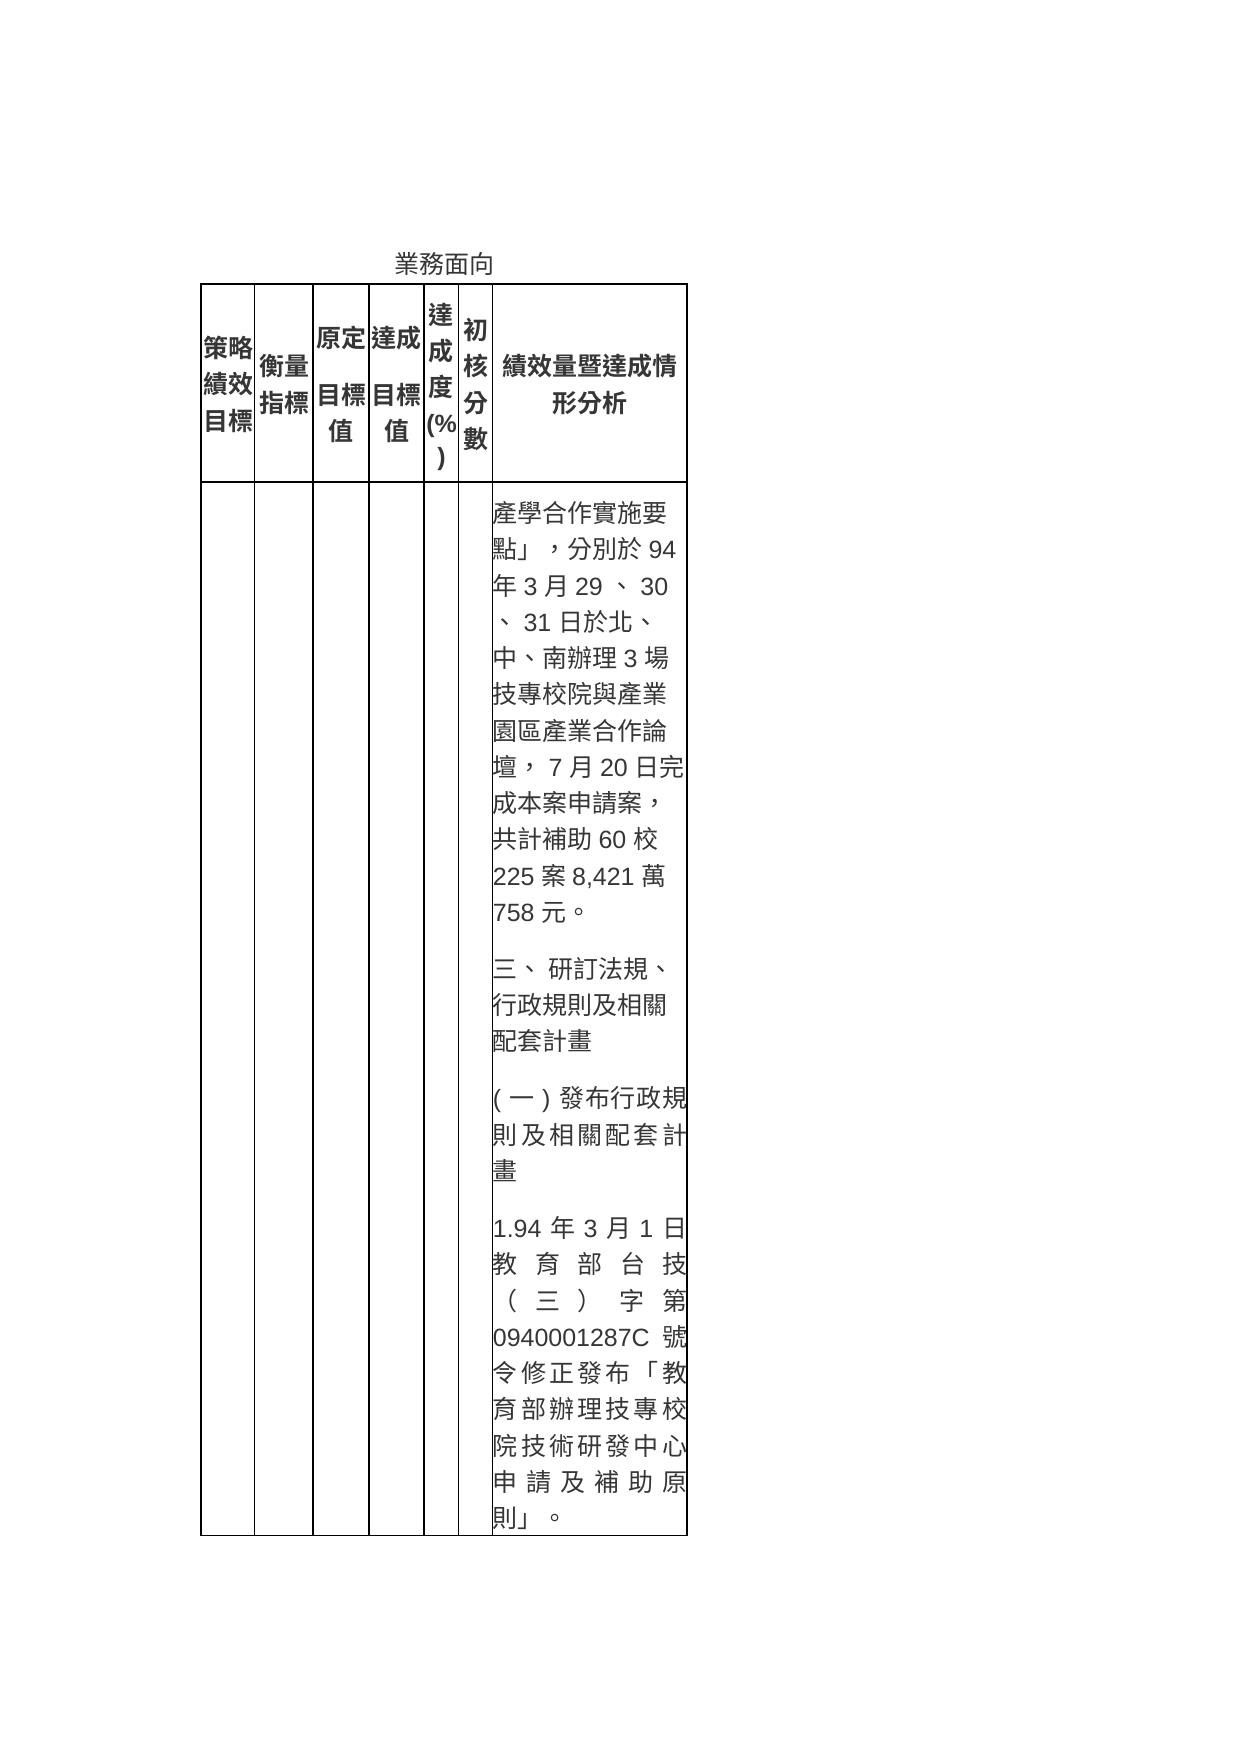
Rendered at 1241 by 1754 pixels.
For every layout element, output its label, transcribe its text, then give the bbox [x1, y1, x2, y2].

table_header 業務面向 [201, 221, 687, 283]
table_cell [255, 483, 312, 1535]
table_cell [425, 483, 458, 1535]
table_cell [202, 483, 254, 1535]
table_cell 達成度 (%) [425, 285, 458, 481]
table_cell 初核分數 [459, 285, 492, 481]
table_cell 原定 目標值 [314, 285, 368, 481]
table_cell 產學合作實施要點」，分別於 94 年 3 月 29 、 30 、 31 日於北、中、南辦理 3 場技專校院與產業園區產業合作論壇， 7 月 20 日完成本案申請案，共計補助 60 校 225 案 8,421 萬 758 元。 三、 研訂法規、行政規則及相關配套計畫 ( 一 ) 發布行政規則及相關配套計畫 1.94 年 3 月 1 日教育部台技（三）字第 0940001287C 號令修正發布「教育部辦理技專校院技術研發中心申請及補助原則」。 [493, 483, 686, 1535]
table_cell [459, 483, 492, 1535]
table_cell [314, 483, 368, 1535]
table_cell 策略績效目標 [202, 285, 254, 481]
table_header 教育部 94 年度施政績效報告 壹、前言 本部 94 至 97 年中長程施政計畫，從目標管理、全員參與及規劃機關整體發展願景著眼，依行政院規定從業務面向、人力面向及經費面向擬訂了 8 大策略績效目標及 54 項衡量指標， 94 年度績效目標是延續中程施政計畫之策略績效目標所訂定。 一、 提供弱勢地區與一般地區經濟弱勢之五足歲幼兒充分的就學機會，保障其受教的權益： 2 項衡量指標。 二、 全面改善國民教育品質，深化土地認同及適性教育： 6 項衡量指標。 三、 落實高中職社區化，均衡高中職教育資源，並健全公民意識： 6 項衡量指標。 四、 保障弱勢國民教育權，縮小城鄉資源落差，傳承並發揚族群文化： 8 項衡量指標。 五、 推動高等教育卓越化、國際化，促進產學合作： 10 項衡量指標。 六、 推動終身學習與培育優質師資： 9 項衡量指標。 七、 合理調整機關員額，建立活力政府： 9 項衡量指標。 八、 節約政府支出，合理分配資源： 4 項衡量指標。 為落實推動 94 年施政計畫，本部同仁仍一本教育乃百年樹人大業，竭力達成相關目標，整體成果豐碩。 貳、目標達成情形 一、業務面向 二、人力面向 三、經費面向 四、績效總分 業務面向原始分 97.47 分，權分 68.23 分 人力面向原始分 99.6 分，權分 14.94 分 經費面向原始分 100 分，權分 15 分 合計績效總分為 98.17 分 參、未達目標項目檢討 肆、績效總評 本部依業務面向、人力面向及經費面向擬訂了 8 大策略績效目標及 54 項衡量指標，雖業務面向之提升國小學生健康體位比率、提升學生規律運動人口比率、技專校院學生英文初級檢定通過比率、大學校院學生英文中級檢定通過比率、提高來台攻讀正式學位之外國學生人數、參與成人基本教育、補習教育、進修教育及空中大學人數、簽約案件數達成率等 7 項衡量指標，人力面向之終身學習（ 2 ）未能達成原訂目標值，目標達成誠屬同仁積極作為，雖有未達成的目標，但同仁仍競兢業業努力面對挑戰，因應改善。 未來四年本部仍以施政主軸「培養現代國民」、「建立臺灣主體性」、「拓展全球視野」、「強化社會關懷」為四大綱領，執行 13 項策略及 33 項行動方案。 這個施政主軸乃理念與實際之結合，以理念為基礎而衍生出策略與行動方案。秉持「回歸教育本質」、「完成個人」的施政理念，讓教育理念落實到每個個人，使其發揮最大潛能，完成自己。人能完成自我，即是完成國家，個人能力充分發揮即是國力的提升。 21 世紀的核心價值在於先進的創意與寬廣的視野，教育除激發個人的原創性外，亦應引導個人有寬廣的世界觀與長遠的歷史觀，因此，本部以「創意臺灣、全球布局－培育各盡其才新國民」作為施政的總目標。 伍、推動成果具體事蹟 一、 社區國中畢業生就近入學率逐年提升：以高一新生數為分母， 91 學年度就近入學率為 51.82 ﹪， 92 學年度就近入學率為 55.75 ﹪， 93 學年度就近入學率 57.89 ﹪， 92 至 93 學年度之總就近入學成長率達 2.14% 。 二、高中職學生休退學人數逐年減少： 92 至 93 學年度之高中職校學生休退學人數自 28,003 人驟減至 14,928 人。 三、高中職應屆畢業生未升學未就業人數逐年減少： 92 至 93 學年度之高中職校應屆畢業生未升學未就業人數自 34,403 人減少至 22,381 人。 四、家長接受度逐年提高： 94 年度高中職社區化政策民意接受度為 77.38 ﹪，近 8 成的家長皆接受高中職社區化政策的鼓勵學生就近及適性 ( 依性向、能力及興趣選擇學校就讀 ) 入學。 五、扶植社區發展特色：截至 94 年度，已重點補助 32 個適性學習社區。 六、 94 年度教育優先區計畫執行具體成果如下： ( 一 ) 推展親職教育活動：計補助 2828 校、 48332 場次，補助經費 64,096,458 元。 ( 二 ) 辦理學習弱勢學生之學習輔導：計補助 1817 校、 57889 班，補助經費 427,154,304 元。 ( 三 ) 補助文化資源不足學校發展教育特色：計補助 1068 校、 1300 項，補助經費 98,646,191 元。 ( 四 ) 修繕離島或偏遠地區師生宿舍：計補助 171 校、 238 式，補助經費 31,628,291 元。 ( 五 ) 充實學校基本教學設備：計補助 145 校、 153 案，補助經費 12,988,877 元。 ( 六 ) 充實學童午餐設施：計補助 267 校、 374 案，補助經費 30,406,035 元。 ( 七 ) 發展原住民教育文化特色及充實設備器材：計補助 322 校、 542 案，補助經費 40,754,724 元。 七、補助弱勢學生參加課業輔導所需費用：補助低收入戶、身心障礙、原住民及情況特殊學生參加費用，以縮短城鄉差距並落實弱勢照顧； 93 學年度第 2 學期計補助經費新台幣 43,830,463 元，受惠學童 9,413 名； 94 學年度第 1 學期計補助經費新台幣 32,403,667 元，受惠學童 9,476 名。 八、執行降低國中小班級學生人數計畫： ( 一 ) 本部自 87 學年度起執行降低國中小班級學生人數計畫，國小逐年降至 35 人編班，至 92 學年度達成全面以 35 人編班之目標。國中自 91 學年度起至 93 學年度逐年降至 38 人，預定至 96 學年度國中小全面降至 35 人編班。 ( 二 )94 學年度目標為國小一至六年級、國中一年級以每班 35 人編班，國中二、三年級以每班 38 人編班，國小達成率為 96.39% ，國中達成率為 87.24 ％。 九、關懷弱勢弭平落差、退休菁英風華再現、國中學生英文營： 94 年度共照顧 63,776 名國中小弱勢學生。 十、試辦「攜手計畫」：引進 500 名經濟弱勢大專生提供 1000 至 1500 名國中學習弱勢學生每週 6 小時之英文、數學課業輔 導。 十一、引進海外英語專長替代役男深入校園： 94 年度引進 35 名，協助偏遠地區國民中小學，改善英語化環境，並提昇英 語教學成效，受惠學童 1 萬 3,831 人。 十二、綜上，國民中小學學習低成就及教育資源不利學生直接接受學習生活照顧及輔導人數已達 9 萬 7,996 人以上。 十三、成立藝文團隊之中小學校數比率： 94 年度辦理之具體成果計有下列各項 ( 一 )94 年本部與原住民族委員會、文建會、內政部兒童局及中華民國原住民族知識經濟發展協會共同推動「全國原住民兒童母語歌謠才藝競賽」，分 4 區辦理初賽經過各分區激烈的初賽計有 14 校，於 5 月 21 日（星期六） 09 ： 00~17 ： 00 齊聚台北市國父紀念館進行總決賽，本部部長及政務次長均蒞會指導並頒獎。 ( 二 ) 本部與公共電視於 94 年 10 月 12 日共同假國立國父紀念館辦理「台灣囝仔，讚！ 2005 ~ 一人一樂器 一校一藝團」 25 個縣市政府成果展、 3 個教學攤位及 19 個學校表演晚會活動，本部部長親自前往觀賞及頒贈感謝獎盃於表演團體。 ( 三 )94 年高級中等學校計 174 校提報養成活力青少年實施計畫，共 291 場次約 40 萬人次，參加四項比賽學生約 7500 人次。 十四、本部補助各縣市政府辦理外籍配偶成人基本教育研習班計 786 班， 15,720 人參與學習、家庭教育中心辦理 908 場外籍配偶家庭教育活動， 計 35467 人參加、國中小補校人數計 8948 人、補助政府機關及民間團體辦理之教育學習活動計 26855 人，總計受益人數計 87000 人，達成原訂目標人數 86900 人，達成度 100% 。 十五、本部 94 年度補助各縣市政府辦理成人基本教育計畫，辦理成人基本教育研習班 2,136 班（含外籍配偶專班 786 班），參與人數 4 萬 2,720 人。另縣市政府並依計畫辦理師資研習、教學觀摩及宣導等相關活動，以增進業務推展成效。我國 15 歲以上國民不識字率已由 78 年之 7.11 ﹪（ 130 萬人）降至 93 年之 2.84 ﹪（ 52 萬人），達成度 100% 。 十六、本部為瞭解各級學校運動團隊設置及學生運動參與情形，以評估培養活力青少年及推動「一人一運動，一校五團隊計畫」政策執行績效，特委託台灣師大體育研究與發展中心進行問卷調查。有關團隊設置採網路問卷方式實施普查，填報時間為 94 年 10 月初至 12 月底，全國 4018 所學校皆上網填答，填答率 100 ％。學生運動參與情形依地區及學校班級數採分層隨機抽樣，抽測全國各級學校數 15 ％，計 600 所學校 59000 份問卷，回收 472 所 41432 份，回收率 78.67 ％。經分析後重要結果如下： ( 一 ) 各級學校學生規律運動人口 1. 學期中不含體育課每週運動天數三天以上整體平均為 46.2 ％，相較 93 年度含體育課 60.6 ％之比例 而言，規律運動人口有所提升。運動時間以 31-60 分鐘為主，運動持續時間達 30 分鐘以上者比例為 61.2% 。 2. 學期中各學級每周運動三天以上國小為 57.8 ％，國中為 40.7 ％，高中職為 25.6 ％，大專校院為 25.3 ％，呈現學級愈高比例愈低之情形。 3. 寒暑假期間的規律運動人口比例整體為 56.5 ％，各學級國小為 66.9 ％，國中為 54.8 ％，高中職為 39.4 ％，大專校院為 29.2 ％，與學期中比較小學約增加 9% ，國高中則提升了約 14% ，大專校院則提升不到 4% ，顯示大專校院學生寒暑假期間規律運動習慣的養成是首要突破的空間。整體運動持續時間則達 30 分鐘以上者比例為 68.4% ，較學期中增加 7.2% 的比例。 ( 二 ) 各級學校運動團隊設置情形 1. 全國各校運動團隊設置達五項團隊以上之學校， 94 年度學校運動團隊及學生參與情形調查發現：全國各校運動團隊設置達 5 個團隊以上之學校，國小達 63.55% ，國中提升到 79.86% ，高中職為 92.34% ，大專校院為 96.91% ，佔全國學校比例為 83.16 ％。基此，各級學校皆能達成設置率 80% 的政策目標。 2. 各級學校平均團隊數，小學平均每校 7.5 隊，國中 9.58 隊，高中職 14.12 隊，大專校院為 21.17 隊，學級間差異頗大，尤其小學與大專校院間有近三倍的差距。 3. 中小學成立團隊數較多的縣市前五名依序是嘉義市（ 17.73 隊）、台南市（ 12.78 隊）、台中市（ 12.62 隊）、台北市（ 12.14 隊）、新竹市（ 11.4 隊），較少的則是澎湖縣、台東縣、南投縣、高雄縣及雲林縣等較偏遠縣份，但平均也都有五隊以上，顯示城鄉間差異大。 ( 三 ) 運動代表隊成立與活動情形 1.94 年度全國各級學校運動代表隊共有 19573 隊，平均每校有 4.88 隊，較 93 年度之 4.5 隊，提升 0.38 個百分點，顯示政策推動績效良好。 2. 各學級中平均大專校院每校有 12.39 隊最高，高中職平均每校 5.65 隊，國中每校 5.04 隊；國小每校 4.24 隊，往下依序遞減，與 92 年度相較，國小及大專分別提昇 0.54 及 0.69 隊，國中及高中職則分別減少 0.36 隊及 0.05 隊，顯示升學壓力較重的中學階段運動代表隊設置較難突破，有待繼續努力。 3. 整體運動代表隊活動情形，平均每週練習次數為 3.49 次，參加校際交流的百分比為 91.72% ，較 93 年減少了 1.28% ，可能係因學校財政困難，比賽經費不足因而影響校際交流的比例，也因比賽機會減少導致每週練習次數降低 0.21% ，有關學校運動代表隊比賽經費不足的問題亟需克服。 4. 整體運動代表隊成立最普遍的前五種種類依序為田徑、籃球、跆拳道、桌球、游泳，與 93 年度完全相同。依性別而言男生為田徑、籃球、跆拳道、桌球、游泳， 5. 女生則為田徑、跆拳道、桌球、籃球、游泳，男生籃球隊較普遍。 ( 四 ) 運動社團成立與活動情形 1.94 年度全國各級學校運動社團共有 17361 個，平均每校 4.33 個，較 93 年度之 5.2 個降低 0.87 個百分點，由於中小學之社團通常依班級數開設，因此社團數減少可能與少子化現象，各級學校班級數下降有關，未來應正視此問題，讓學生能保有多元化運動社團活動權利。 2. 平均大專校院每校 8.78 個最高，往下依序遞減，高中職每校 8.47 個；國中 4.54 個；國小 3.26 個。各級學校皆略有降低，但以大學校院減少 1.62 個最為嚴重，值得正視。 3. 運動社團活動情形，平均每週活動次數為 1.97 次，較 93 年度 2.24 次降低 0.27 次，參加校際交流的百分比為 57.21 ％，較 93 年度 61.30 ％降低 4.09 ％，經費問題可能亦是影響校際交流活動舉辦、參與的重要因素，連帶影響活動次數。此外九年一貫課程實施後，發現數學、語文領域授課時數偏低許多時間用以補強教學，亦可能是影響因素。 4. 成立運動社團最普遍的前五種種類依序為籃球、田徑、桌球、跆拳道、羽球，與 93 年度比較，次序不變。 綜觀上述調查結果，教育部「一人一運動，一校五團隊」之政策推展具有實質績效，在規律運動人口提昇及學校運動團隊設置上皆達成指標，惟運動社團部分較 93 年度略有下降，尤其小學部分較不理想，且城鄉間差異大，探討其原因可能與人口變遷導致學校班級數減少有關，在未來體育政策擬定上宜有所因應。而各級學校學生對體育課的喜歡程度皆相當高，但目前的體育課節數卻不能滿足學生需求，尤其是中小學生，更應重視其需求速謀對策，解決體育課時數不足之問題，以免對其身心發展與體適能造成影響。 十七、提高來台攻讀正式學位之外國學生人數推動成果具體事蹟： 本計畫自推動以來，各大專院校為招收外國學生，紛紛致力於課程發展 ( 如設計英語學程 ) 及校園環境營造等等改進措施，已帶動學校營造整體環境，啟動高等教育國際化的進程，為教育產業化奠下根基，也因外國學生的引進，我國學生在校園中，可以與各國學生一同學習、比較、競爭，讓學生在大學階段，即在國際比較下提早接受國際化的刺激與薰陶，爰此， 2005 年己有雜誌將各校招收外國學生及國際化程度，列為推薦各校研究所課程重要指標，顯見在質的方面本案己發揮帶動提升高等教育品質、優質人口結構的功能。而因學校積極出國參加各國教育展宣傳招生，無形中亦提昇我國高等教育在國際的能見度。 且為推動本案，本部與外交部、國科會、經濟部共同設置臺灣獎學金， 2004 年提供 555 名， 2005 年提供 713 名，提供包括邦交國在內的 80 餘國國家學生來臺進修學位，引起各界關注，包括各國元首政要等外賓來訪時，均要求會見該國留臺學生，顯見其重視程度及本案所發揮的增進國際友誼功能已受肯定；該等學生學成時，可留臺就業，為我國產業所用，亦或返回其母國，將臺灣經驗帶回，為友邦的國家發展培育人才，促進國家合作發展。 而在量的方面，「吸引外國學生來臺留學」辦理第 1 年， 2004 年度外國學生人數已有明顯成長，在我國攻讀學位之外國學生，從 2003 年之 1,568 人增加至 2004 年度 1,960 人，成長率 25% ； 2005 年度更成長至 2,853 人，成長率 46% ，為歷年來人數最多者；且在外國學生來源國 (91 年 62 國、 94 年 93 國 ) 及招收外國學生學校數 (91 年 59 校、 94 年 98 校 ) 方面亦均有成長。 十八、鼓勵國外留學計畫推動具體事蹟： 推動鼓勵國外留學計畫已見績效。 94 年度赴八大主要留學國家之簽證人數已由 93 年之 30728 人增至 32499 人，比原定達成目標人數 31800 人超前。為擴大「鼓勵國外留學」受惠人數， 94 年編列 618 ， 205 ， 000 元年度預算，用於選送 94 年第一季榜示錄取之 93 年公費留考公費生 75 名、博士後研究生 22 名、留學獎學金生 104 名以及另拔擢 36 名「專案培育留學獎學金生」；調高公費生生活費標準；協助中低收入家庭之學生 2039 人申請留學貸款，在國外修習碩、博士學位以及配合外國政府及機構贈我獎學金協助遴選學生 190 名出國研修。另配合並協助國科會及經建會辦理 94 年「菁英留學 - 專案擴增留學計畫」甄試兩梯次共錄取 143 人及「專案擴增大學自行選送人才出國研修」審查結果，教師部份共計補助 19 校 48 名；學生部份則計補助 20 校 130 名學生出國研修。 94 年致力增加公費留學名額，於 12 月 5 日公告錄取公費留學生 84 名。加強自費生留學輔導方面，完成整合留學資訊，設立及充實中華民國留學資訊站；於台灣北、中、南、東部共辦理 8 場留學宣導會，並輔導、補助及派員出席大學校院及全國 8 處留學資料參考室所在之社教單位辦理留學新生座談及留學講座；協助各國駐台單位舉辦之教育展活動，吸引學生前往參觀。 十九、推動創意教師行動研究計畫：鼓勵大學協助中小學校教師進行以創造力培育為核心之行動研究計畫補助有 20 項計畫，計有 20 所大專院校、 17 所高中職國中小、 6 所幼稚園參與。 二十、推動創意學子多元培育計畫：針對高中職學生，辦理高中職學生智慧鐵人創意競賽暨國際邀請賽，第一屆共 126 隊 756 學生參與、第二屆共 465 隊 2788 學生、第三屆共 703 隊 4218 學生，計有二百多所高中職學校參與其中。 二十一、推動創意智庫數位創新計畫： ( 一 ) 建置創造力案例、教學之交流平台，建構完整創造力知識庫，公開各界查詢使用。 ( 二 ) 辦理數位典藏．創意教學推廣活動，由大學校院協同大學以下學校建置以培育學生創造力為導向之數位內容，並落實於教學現場。 ( 三 ) 成立創造力教育重點資料中心，完整收集教育、社會、文化、傳播、產業等六大領域創意、創新、創造力、創業資料。 ( 四 ) 完成創造力教育數位化人才庫，逐年增修。 ( 五 ) 建立創造力計畫數位歷程資料庫，提供創造力教育學者進行後設研究分析之用。 ( 六 ) 完成 14 國創造力人物、機構資料庫（中英文），逐年檢視增修。 ( 七 ) 完成台灣創造力教育實況（中英文）數位及文本資料，逐年檢視增修。 ( 八 ) 完成數位化創意百科，持續蒐集創造力理論、創造思考技法、創造力辭庫、創造力教學、創造力研究、創造與發明、創造與生活、創造力資源、創造力活動、其他等數千多筆資料。 二十二、持續辦理大專校院創意發想與實踐聯合課程及實作觀摩競賽，共 46 校參與。 二十三、持續辦理創意學養計畫，計有 7 所大學校院建築系所共同發展大學專業領域創意教材及學理 新知。 二十四、結合專家學者、教師團隊、民間團體及業者約 370 個機構單位建置六大學習網， 94 年完成第二年建置內容。累計開發中小學數位學習內容 13,000 單元 ( 教材 3383 單元、教案 1298 筆、素材 5120 筆、學習單 1255 筆及測驗題 1429 筆 ) 及相關網站整合機制。並成立各縣市六大網推廣學校 150 校及結合各縣市資訊融入教學成效績優學校約 80 所，協助網站經營及資訊融入教學應用推廣。（入口網址：＆ lt;http://learning.edu.tw ＆ gt; ） [192, 158, 1048, 1546]
table_cell [370, 483, 423, 1535]
table_cell 績效量暨達成情形分析 [493, 285, 686, 481]
table_cell 衡量指標 [255, 285, 312, 481]
table_cell 達成 目標值 [370, 285, 423, 481]
